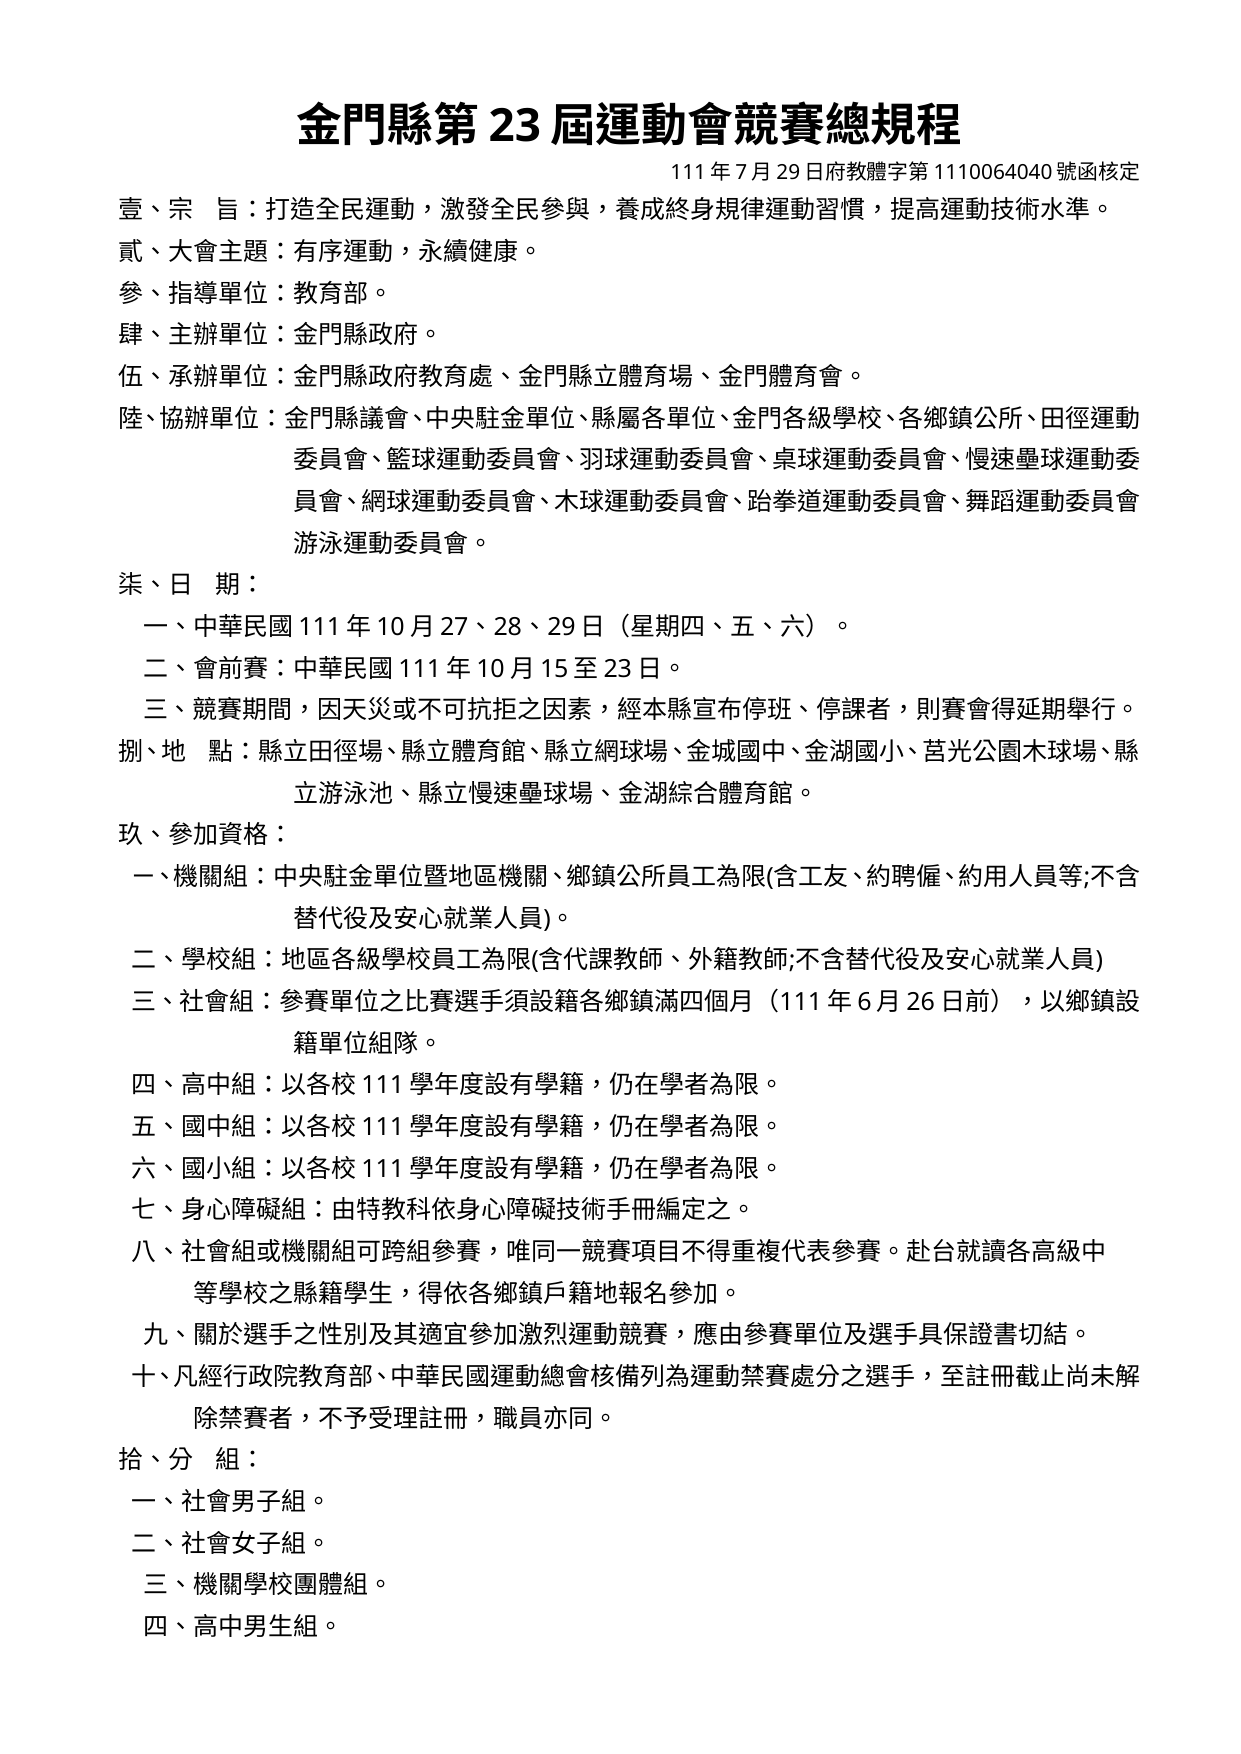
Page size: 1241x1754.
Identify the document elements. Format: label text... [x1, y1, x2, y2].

text 金門縣第23屆運動會競賽總規程 [118, 89, 1140, 155]
text 四、高中男生組。 [143, 1602, 1140, 1644]
text 九、關於選手之性別及其適宜參加激烈運動競賽，應由參賽單位及選手具保證書切結。 [118, 1311, 1140, 1352]
text 三、競賽期間，因天災或不可抗拒之因素，經本縣宣布停班、停課者，則賽會得延期舉行。 [143, 686, 1140, 727]
text 二、會前賽：中華民國111年10月15至23日。 [143, 644, 1140, 686]
text 柒、日 期： [118, 561, 1140, 602]
text 十、凡經行政院教育部、中華民國運動總會核備列為運動禁賽處分之選手，至註冊截止尚未解除禁賽者，不予受理註冊，職員亦同。 [118, 1352, 1140, 1436]
text 貳、大會主題：有序運動，永續健康。 [118, 227, 1140, 269]
text 參、指導單位：教育部。 [118, 269, 1140, 311]
text 肆、主辦單位：金門縣政府。 [118, 311, 1140, 352]
text 二、學校組：地區各級學校員工為限(含代課教師、外籍教師;不含替代役及安心就業人員) [118, 936, 1140, 977]
text 二、社會女子組。 [118, 1519, 1140, 1561]
text ㄧ、機關組：中央駐金單位暨地區機關、鄉鎮公所員工為限(含工友、約聘僱、約用人員等;不含替代役及安心就業人員)。 [118, 852, 1140, 936]
text 三、社會組：參賽單位之比賽選手須設籍各鄉鎮滿四個月（111年6月26日前），以鄉鎮設籍單位組隊。 [118, 977, 1140, 1061]
text 陸、協辦單位：金門縣議會、中央駐金單位、縣屬各單位、金門各級學校、各鄉鎮公所、田徑運動委員會、籃球運動委員會、羽球運動委員會、桌球運動委員會、慢速壘球運動委員會、網球運動委員會、木球運動委員會、跆拳道運動委員會、舞蹈運動委員會、游泳運動委員會。 [118, 394, 1140, 561]
text 一、中華民國111年10月27、28、29日（星期四、五、六）。 [143, 602, 1140, 644]
text 四、高中組：以各校111學年度設有學籍，仍在學者為限。 [118, 1061, 1140, 1102]
text 伍、承辦單位：金門縣政府教育處、金門縣立體育場、金門體育會。 [118, 352, 1140, 394]
text 三、機關學校團體組。 [143, 1561, 1140, 1602]
text 等學校之縣籍學生，得依各鄉鎮戶籍地報名參加。 [193, 1269, 1140, 1311]
text 七、身心障礙組：由特教科依身心障礙技術手冊編定之。 [118, 1186, 1140, 1227]
text 111年7月29日府教體字第1110064040號函核定 [118, 155, 1140, 186]
text 八、社會組或機關組可跨組參賽，唯同一競賽項目不得重複代表參賽。赴台就讀各高級中 [118, 1227, 1140, 1269]
text 拾、分 組： [118, 1436, 1140, 1477]
text 玖、參加資格： [118, 811, 1140, 852]
text 壹、宗 旨：打造全民運動，激發全民參與，養成終身規律運動習慣，提高運動技術水準。 [118, 186, 1140, 227]
text 捌、地 點：縣立田徑場、縣立體育館、縣立網球場、金城國中、金湖國小、莒光公園木球場、縣立游泳池、縣立慢速壘球場、金湖綜合體育館。 [118, 727, 1140, 811]
text 五、國中組：以各校111學年度設有學籍，仍在學者為限。 [118, 1102, 1140, 1144]
text 一、社會男子組。 [118, 1477, 1140, 1519]
text 六、國小組：以各校111學年度設有學籍，仍在學者為限。 [118, 1144, 1140, 1186]
